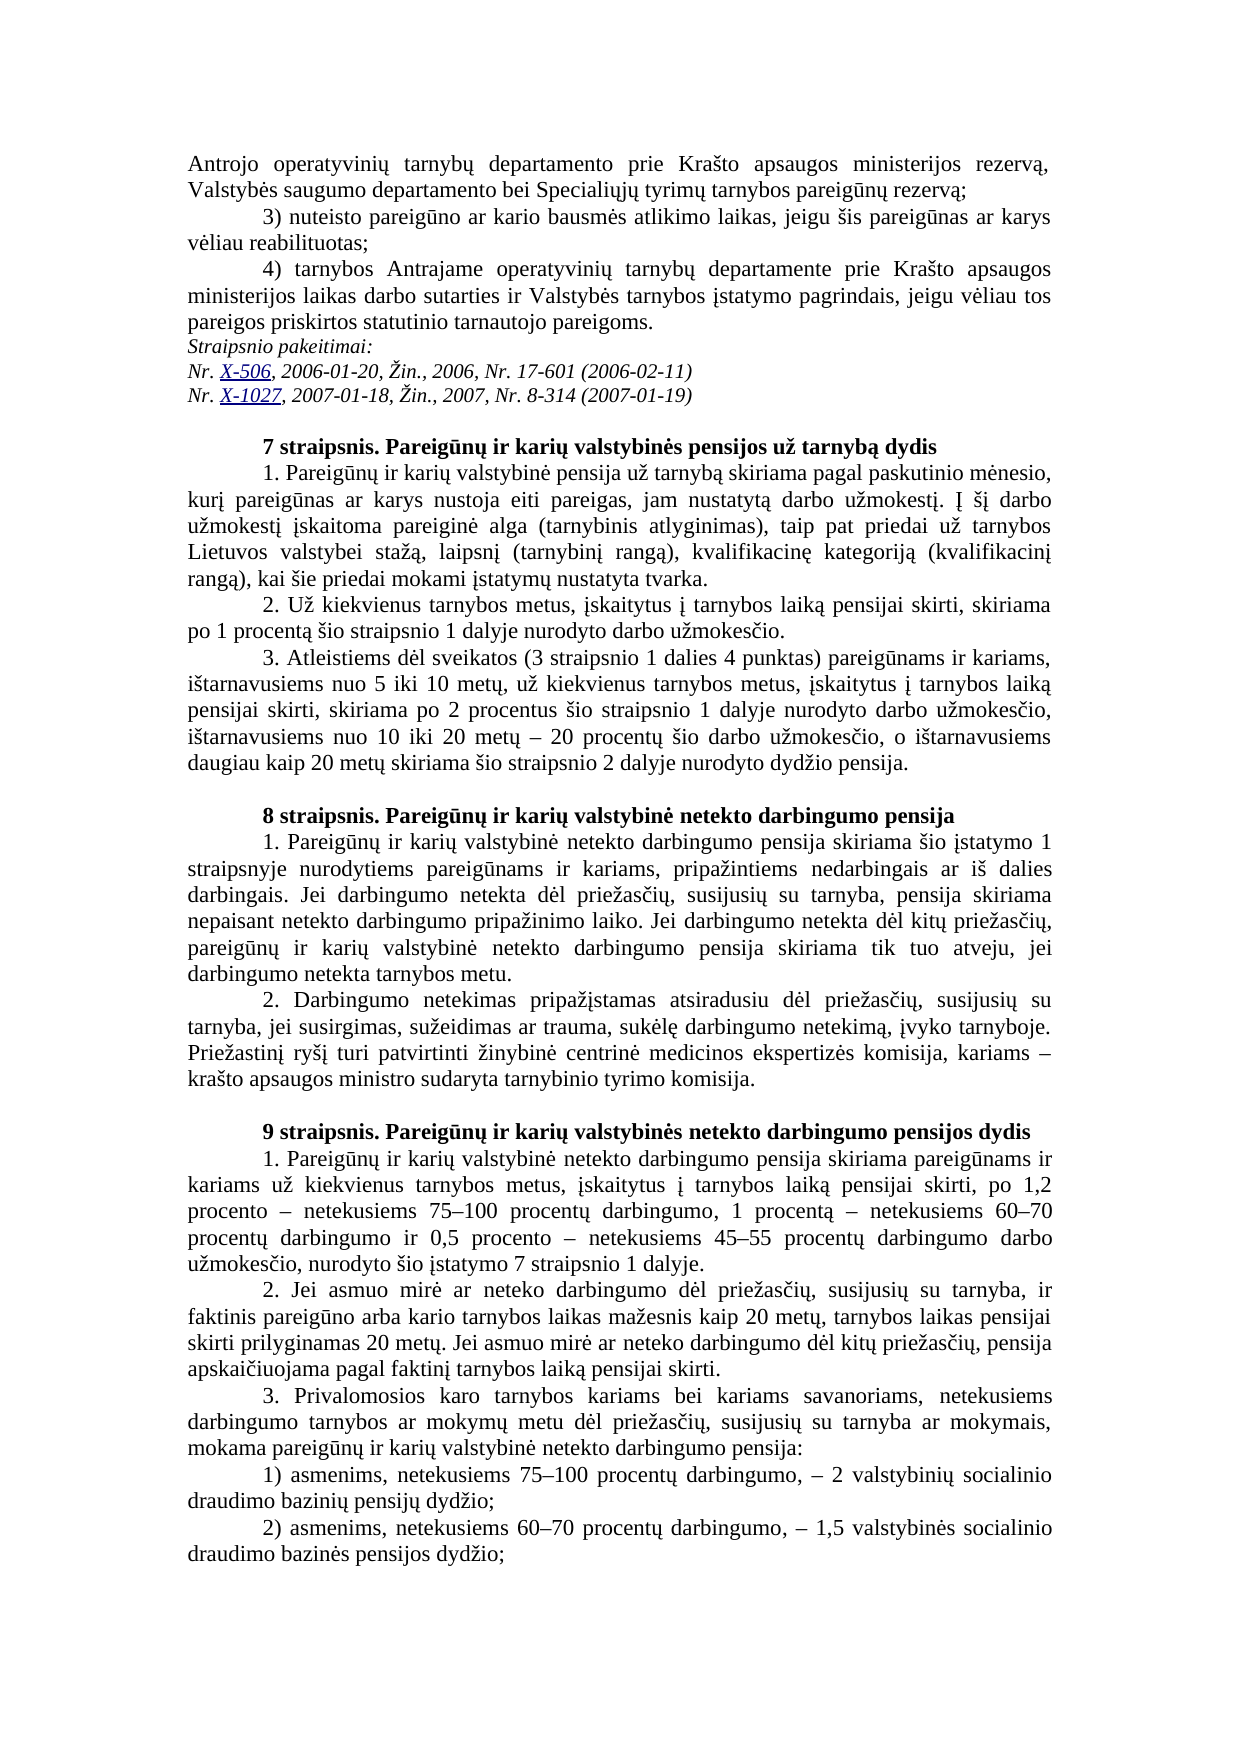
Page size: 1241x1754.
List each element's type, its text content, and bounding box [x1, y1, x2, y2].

text 1. Pareigūnų ir karių valstybinė netekto darbingumo pensija skiriama šio įstatymo 1 straipsnyje nurodytiems pareigūnams ir kariams, pripažintiems nedarbingais ar iš dalies darbingais. Jei darbingumo netekta dėl priežasčių, susijusių su tarnyba, pensija skiriama nepaisant netekto darbingumo pripažinimo laiko. Jei darbingumo netekta dėl kitų priežasčių, pareigūnų ir karių valstybinė netekto darbingumo pensija skiriama tik tuo atveju, jei darbingumo netekta tarnybos metu. [187, 828, 1053, 986]
text 2. Už kiekvienus tarnybos metus, įskaitytus į tarnybos laiką pensijai skirti, skiriama po 1 procentą šio straipsnio 1 dalyje nurodyto darbo užmokesčio. [187, 591, 1053, 644]
text Nr. X-506, 2006-01-20, Žin., 2006, Nr. 17-601 (2006-02-11) [187, 358, 1053, 383]
text 2) asmenims, netekusiems 60–70 procentų darbingumo, – 1,5 valstybinės socialinio draudimo bazinės pensijos dydžio; [187, 1513, 1053, 1566]
text 8 straipsnis. Pareigūnų ir karių valstybinė netekto darbingumo pensija [187, 802, 1053, 828]
text 1. Pareigūnų ir karių valstybinė netekto darbingumo pensija skiriama pareigūnams ir kariams už kiekvienus tarnybos metus, įskaitytus į tarnybos laiką pensijai skirti, po 1,2 procento – netekusiems 75–100 procentų darbingumo, 1 procentą – netekusiems 60–70 procentų darbingumo ir 0,5 procento – netekusiems 45–55 procentų darbingumo darbo užmokesčio, nurodyto šio įstatymo 7 straipsnio 1 dalyje. [187, 1144, 1053, 1276]
text 9 straipsnis. Pareigūnų ir karių valstybinės netekto darbingumo pensijos dydis [262, 1118, 1053, 1144]
text 3. Atleistiems dėl sveikatos (3 straipsnio 1 dalies 4 punktas) pareigūnams ir kariams, ištarnavusiems nuo 5 iki 10 metų, už kiekvienus tarnybos metus, įskaitytus į tarnybos laiką pensijai skirti, skiriama po 2 procentus šio straipsnio 1 dalyje nurodyto darbo užmokesčio, ištarnavusiems nuo 10 iki 20 metų – 20 procentų šio darbo užmokesčio, o ištarnavusiems daugiau kaip 20 metų skiriama šio straipsnio 2 dalyje nurodyto dydžio pensija. [187, 644, 1053, 776]
text 2. Darbingumo netekimas pripažįstamas atsiradusiu dėl priežasčių, susijusių su tarnyba, jei susirgimas, sužeidimas ar trauma, sukėlę darbingumo netekimą, įvyko tarnyboje. Priežastinį ryšį turi patvirtinti žinybinė centrinė medicinos ekspertizės komisija, kariams – krašto apsaugos ministro sudaryta tarnybinio tyrimo komisija. [187, 986, 1053, 1092]
text Antrojo operatyvinių tarnybų departamento prie Krašto apsaugos ministerijos rezervą, Valstybės saugumo departamento bei Specialiųjų tyrimų tarnybos pareigūnų rezervą; [187, 150, 1050, 203]
text Nr. X-1027, 2007-01-18, Žin., 2007, Nr. 8-314 (2007-01-19) [187, 383, 1053, 407]
text 1. Pareigūnų ir karių valstybinė pensija už tarnybą skiriama pagal paskutinio mėnesio, kurį pareigūnas ar karys nustoja eiti pareigas, jam nustatytą darbo užmokestį. Į šį darbo užmokestį įskaitoma pareiginė alga (tarnybinis atlyginimas), taip pat priedai už tarnybos Lietuvos valstybei stažą, laipsnį (tarnybinį rangą), kvalifikacinę kategoriją (kvalifikacinį rangą), kai šie priedai mokami įstatymų nustatyta tvarka. [187, 459, 1053, 591]
text 2. Jei asmuo mirė ar neteko darbingumo dėl priežasčių, susijusių su tarnyba, ir faktinis pareigūno arba kario tarnybos laikas mažesnis kaip 20 metų, tarnybos laikas pensijai skirti prilyginamas 20 metų. Jei asmuo mirė ar neteko darbingumo dėl kitų priežasčių, pensija apskaičiuojama pagal faktinį tarnybos laiką pensijai skirti. [187, 1276, 1053, 1382]
text 7 straipsnis. Pareigūnų ir karių valstybinės pensijos už tarnybą dydis [187, 433, 1053, 459]
text 3. Privalomosios karo tarnybos kariams bei kariams savanoriams, netekusiems darbingumo tarnybos ar mokymų metu dėl priežasčių, susijusių su tarnyba ar mokymais, mokama pareigūnų ir karių valstybinė netekto darbingumo pensija: [187, 1382, 1053, 1461]
text 1) asmenims, netekusiems 75–100 procentų darbingumo, – 2 valstybinių socialinio draudimo bazinių pensijų dydžio; [187, 1461, 1053, 1513]
text 3) nuteisto pareigūno ar kario bausmės atlikimo laikas, jeigu šis pareigūnas ar karys vėliau reabilituotas; [187, 203, 1053, 255]
text 4) tarnybos Antrajame operatyvinių tarnybų departamente prie Krašto apsaugos ministerijos laikas darbo sutarties ir Valstybės tarnybos įstatymo pagrindais, jeigu vėliau tos pareigos priskirtos statutinio tarnautojo pareigoms. [187, 255, 1053, 334]
text Straipsnio pakeitimai: [187, 334, 1053, 358]
